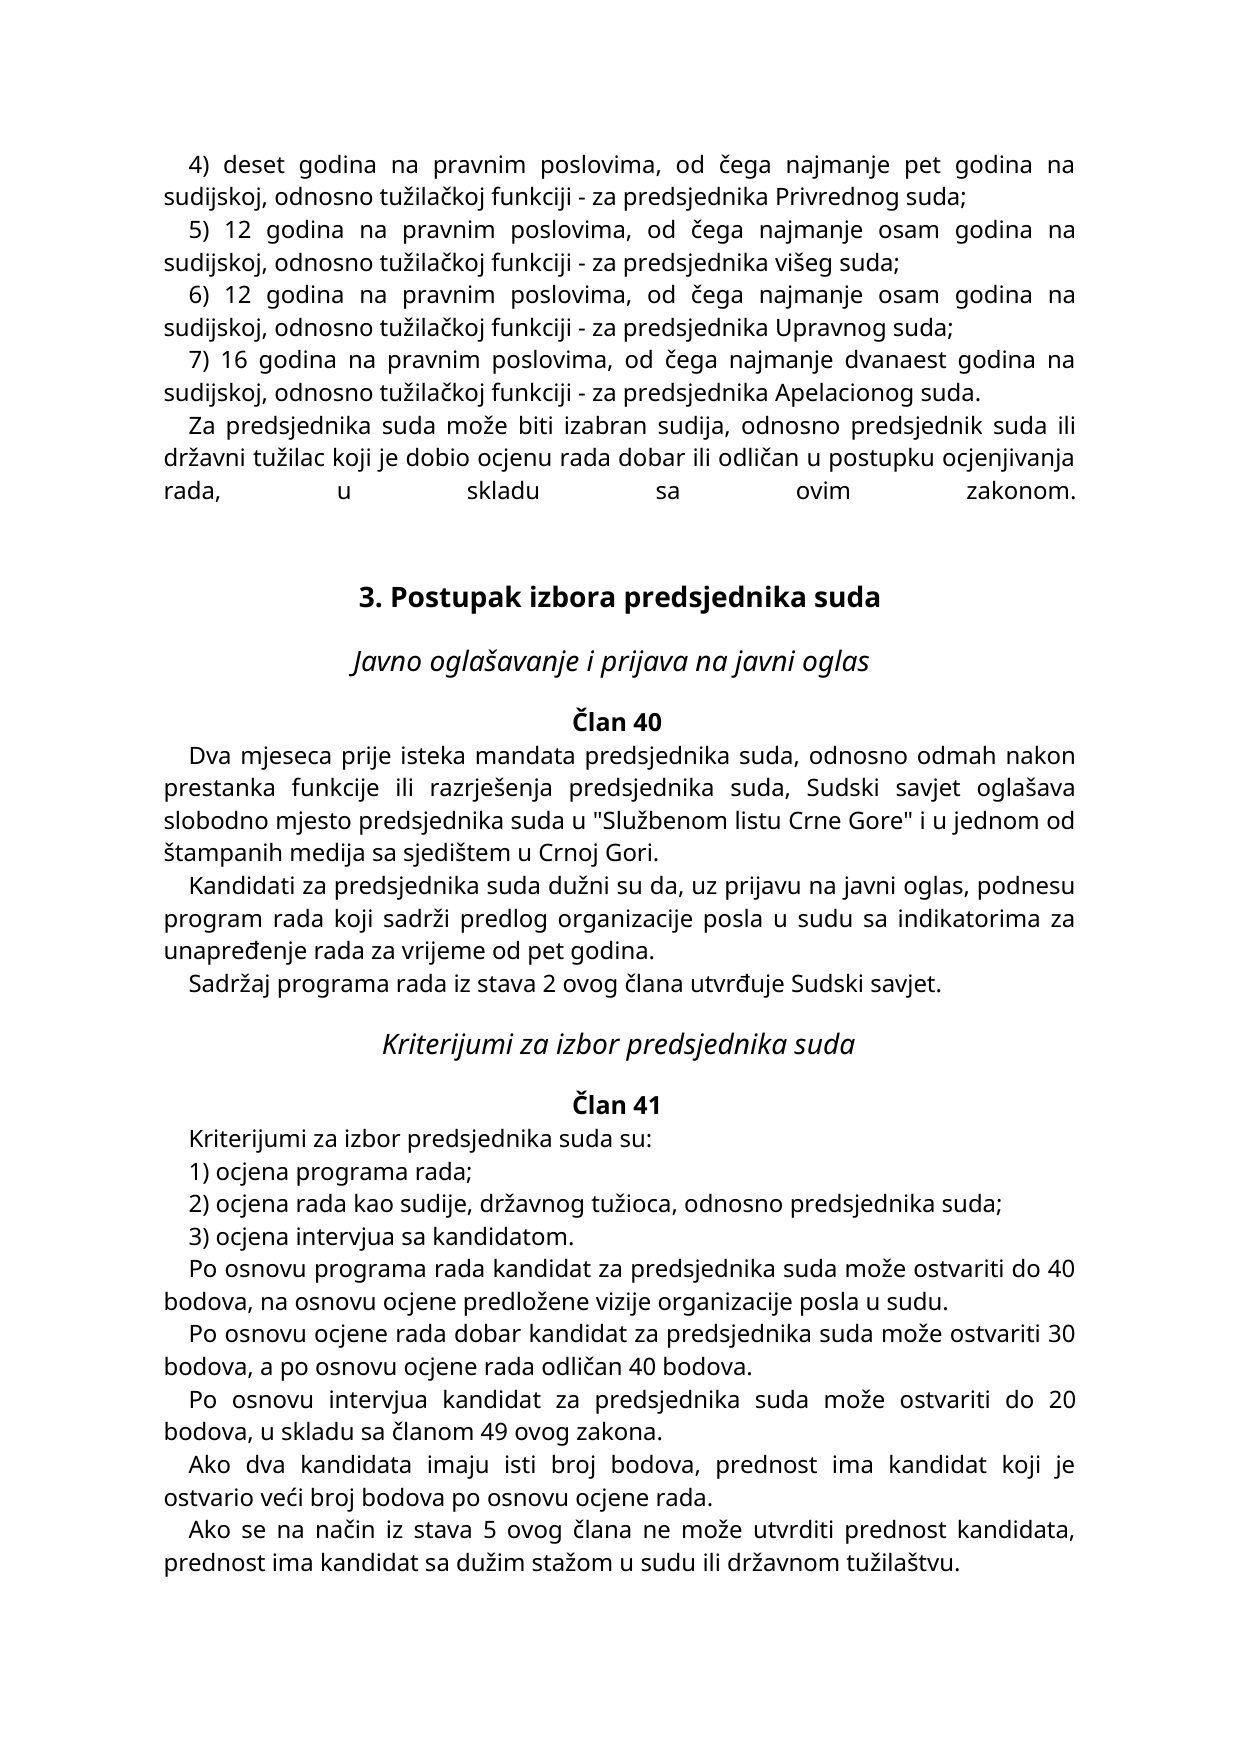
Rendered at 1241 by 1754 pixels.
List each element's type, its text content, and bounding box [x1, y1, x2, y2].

text Po osnovu intervjua kandidat za predsjednika suda može ostvariti do 20 bodova, u skladu sa članom 49 ovog zakona. [163, 1382, 1077, 1448]
text Član 40 ﻿ [148, 704, 1093, 738]
text 3) ocjena intervjua sa kandidatom. [163, 1219, 1077, 1252]
text Kriterijumi za izbor predsjednika suda [148, 1024, 1093, 1063]
text Dva mjeseca prije isteka mandata predsjednika suda, odnosno odmah nakon prestanka funkcije ili razrješenja predsjednika suda, Sudski savjet oglašava slobodno mjesto predsjednika suda u "Službenom listu Crne Gore" i u jednom od štampanih medija sa sjedištem u Crnoj Gori. [163, 738, 1077, 869]
text Za predsjednika suda može biti izabran sudija, odnosno predsjednik suda ili državni tužilac koji je dobio ocjenu rada dobar ili odličan u postupku ocjenjivanja rada, u skladu sa ovim zakonom. [163, 408, 1077, 571]
text Ako dva kandidata imaju isti broj bodova, prednost ima kandidat koji je ostvario veći broj bodova po osnovu ocjene rada. [163, 1448, 1077, 1513]
text 4) deset godina na pravnim poslovima, od čega najmanje pet godina na sudijskoj, odnosno tužilačkoj funkciji - za predsjednika Privrednog suda; [163, 148, 1077, 213]
text 1) ocjena programa rada; [163, 1154, 1077, 1187]
text Po osnovu ocjene rada dobar kandidat za predsjednika suda može ostvariti 30 bodova, a po osnovu ocjene rada odličan 40 bodova. [163, 1317, 1077, 1382]
text 2) ocjena rada kao sudije, državnog tužioca, odnosno predsjednika suda; [163, 1187, 1077, 1219]
text Po osnovu programa rada kandidat za predsjednika suda može ostvariti do 40 bodova, na osnovu ocjene predložene vizije organizacije posla u sudu. [163, 1252, 1077, 1317]
text Kandidati za predsjednika suda dužni su da, uz prijavu na javni oglas, podnesu program rada koji sadrži predlog organizacije posla u sudu sa indikatorima za unapređenje rada za vrijeme od pet godina. [163, 869, 1077, 967]
text 5) 12 godina na pravnim poslovima, od čega najmanje osam godina na sudijskoj, odnosno tužilačkoj funkciji - za predsjednika višeg suda; [163, 213, 1077, 278]
text Javno oglašavanje i prijava na javni oglas ﻿ [148, 641, 1093, 679]
text Član 41 ﻿ [148, 1088, 1093, 1122]
text Sadržaj programa rada iz stava 2 ovog člana utvrđuje Sudski savjet. [163, 967, 1077, 999]
text Ako se na način iz stava 5 ovog člana ne može utvrditi prednost kandidata, prednost ima kandidat sa dužim stažom u sudu ili državnom tužilaštvu. [163, 1513, 1077, 1578]
text 3. Postupak izbora predsjednika suda [148, 578, 1093, 616]
text 6) 12 godina na pravnim poslovima, od čega najmanje osam godina na sudijskoj, odnosno tužilačkoj funkciji - za predsjednika Upravnog suda; [163, 278, 1077, 343]
text 7) 16 godina na pravnim poslovima, od čega najmanje dvanaest godina na sudijskoj, odnosno tužilačkoj funkciji - za predsjednika Apelacionog suda. [163, 343, 1077, 408]
text Kriterijumi za izbor predsjednika suda su: [163, 1122, 1077, 1154]
